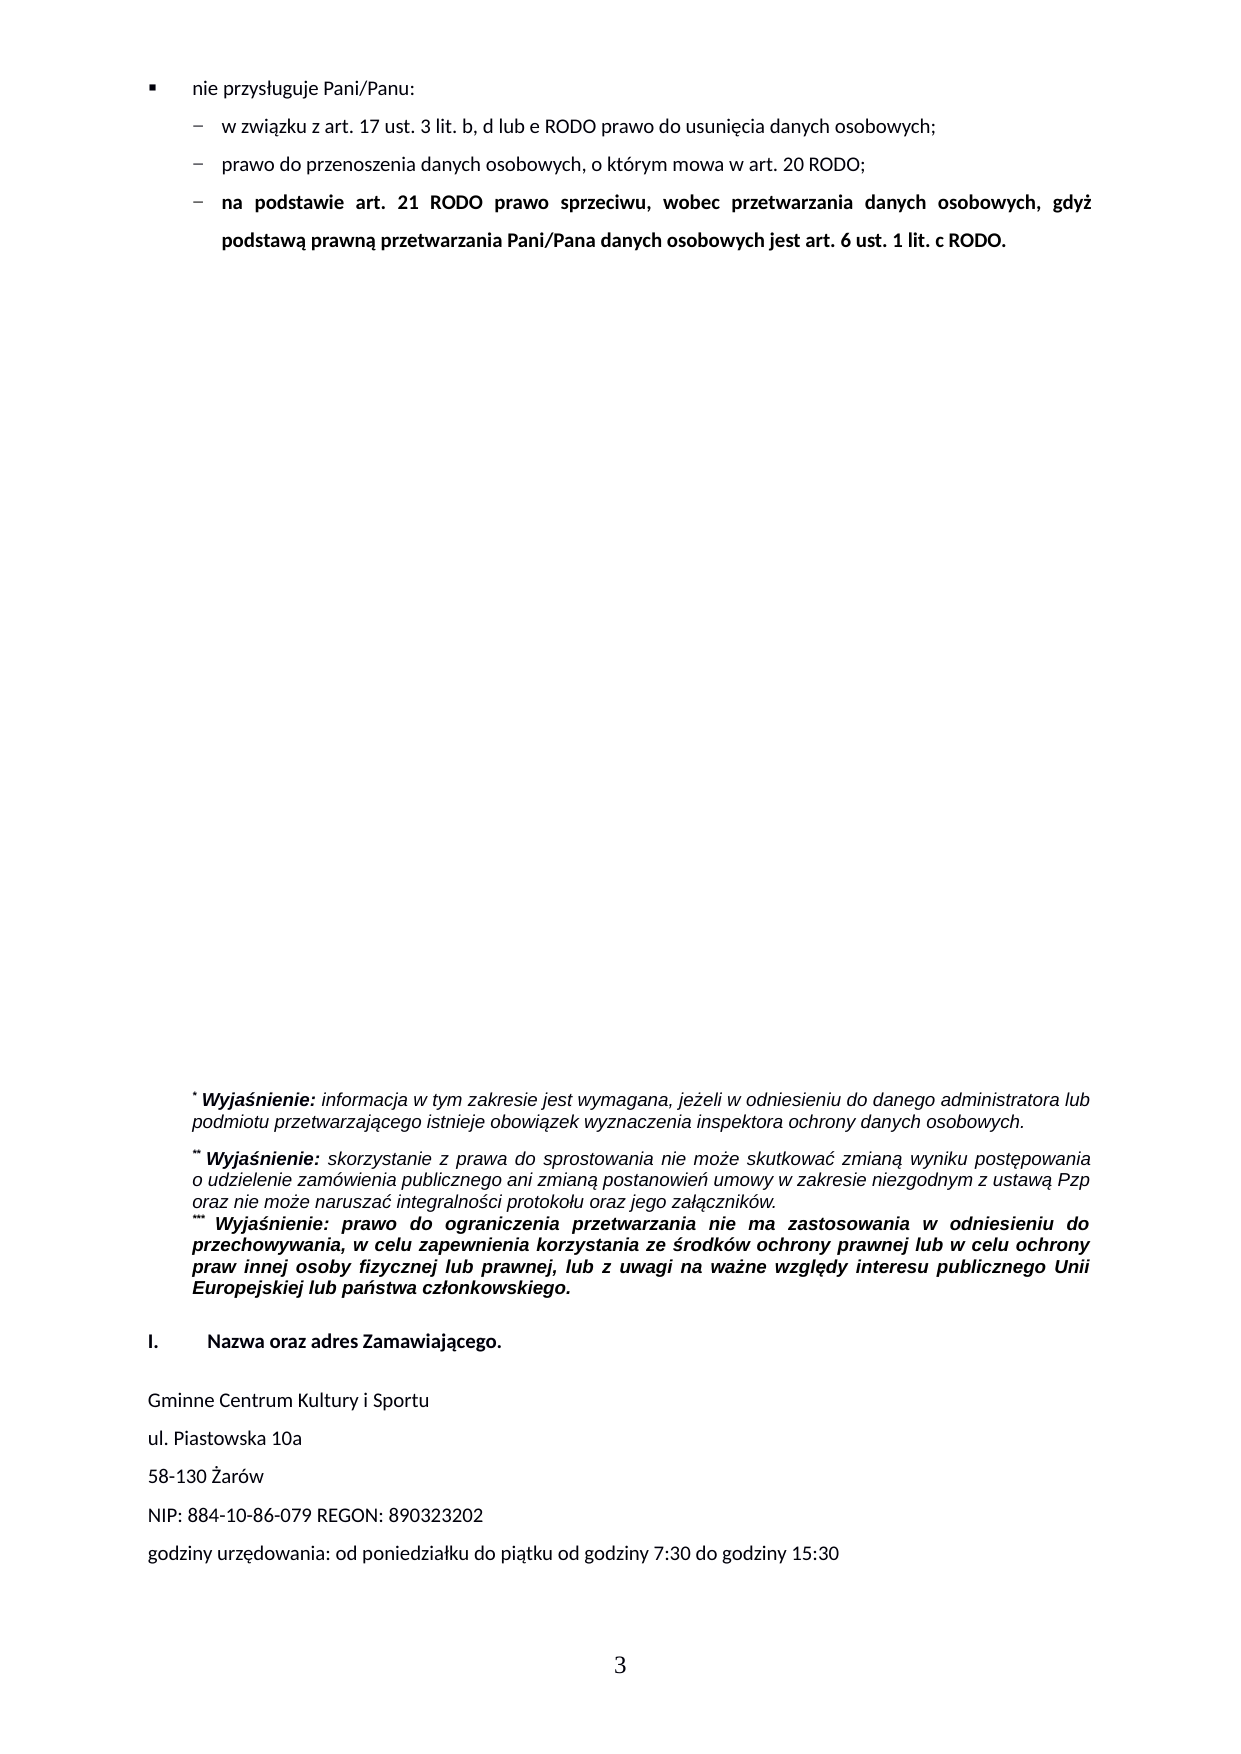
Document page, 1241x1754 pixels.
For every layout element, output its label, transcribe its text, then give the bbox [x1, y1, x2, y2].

text Gminne Centrum Kultury i Sportu [148, 1387, 1093, 1413]
list *** Wyjaśnienie: prawo do ograniczenia przetwarzania nie ma zastosowania w odniesieniu do przechowywania, w celu zapewnienia korzystania ze środków ochrony prawnej lub w celu ochrony praw innej osoby fizycznej lub prawnej, lub z uwagi na ważne względy interesu publicznego Unii Europejskiej lub państwa członkowskiego. [192, 1212, 1093, 1299]
list w związku z art. 17 ust. 3 lit. b, d lub e RODO prawo do usunięcia danych osobowych; [192, 113, 1093, 138]
list ** Wyjaśnienie: skorzystanie z prawa do sprostowania nie może skutkować zmianą wyniku postępowania o udzielenie zamówienia publicznego ani zmianą postanowień umowy w zakresie niezgodnym z ustawą Pzp oraz nie może naruszać integralności protokołu oraz jego załączników. [192, 1148, 1093, 1212]
text I. Nazwa oraz adres Zamawiającego. [148, 1328, 1093, 1354]
list na podstawie art. 21 RODO prawo sprzeciwu, wobec przetwarzania danych osobowych, gdyż podstawą prawną przetwarzania Pani/Pana danych osobowych jest art. 6 ust. 1 lit. c RODO. [192, 189, 1093, 253]
text godziny urzędowania: od poniedziałku do piątku od godziny 7:30 do godziny 15:30 [148, 1540, 909, 1565]
list prawo do przenoszenia danych osobowych, o którym mowa w art. 20 RODO; [192, 151, 1093, 177]
text ul. Piastowska 10a [148, 1426, 1093, 1451]
text * Wyjaśnienie: informacja w tym zakresie jest wymagana, jeżeli w odniesieniu do danego administratora lub podmiotu przetwarzającego istnieje obowiązek wyznaczenia inspektora ochrony danych osobowych. [192, 1089, 1093, 1132]
text NIP: 884-10-86-079 REGON: 890323202 [148, 1502, 1093, 1527]
text 58-130 Żarów [148, 1464, 1093, 1489]
list nie przysługuje Pani/Panu: [148, 75, 1093, 100]
